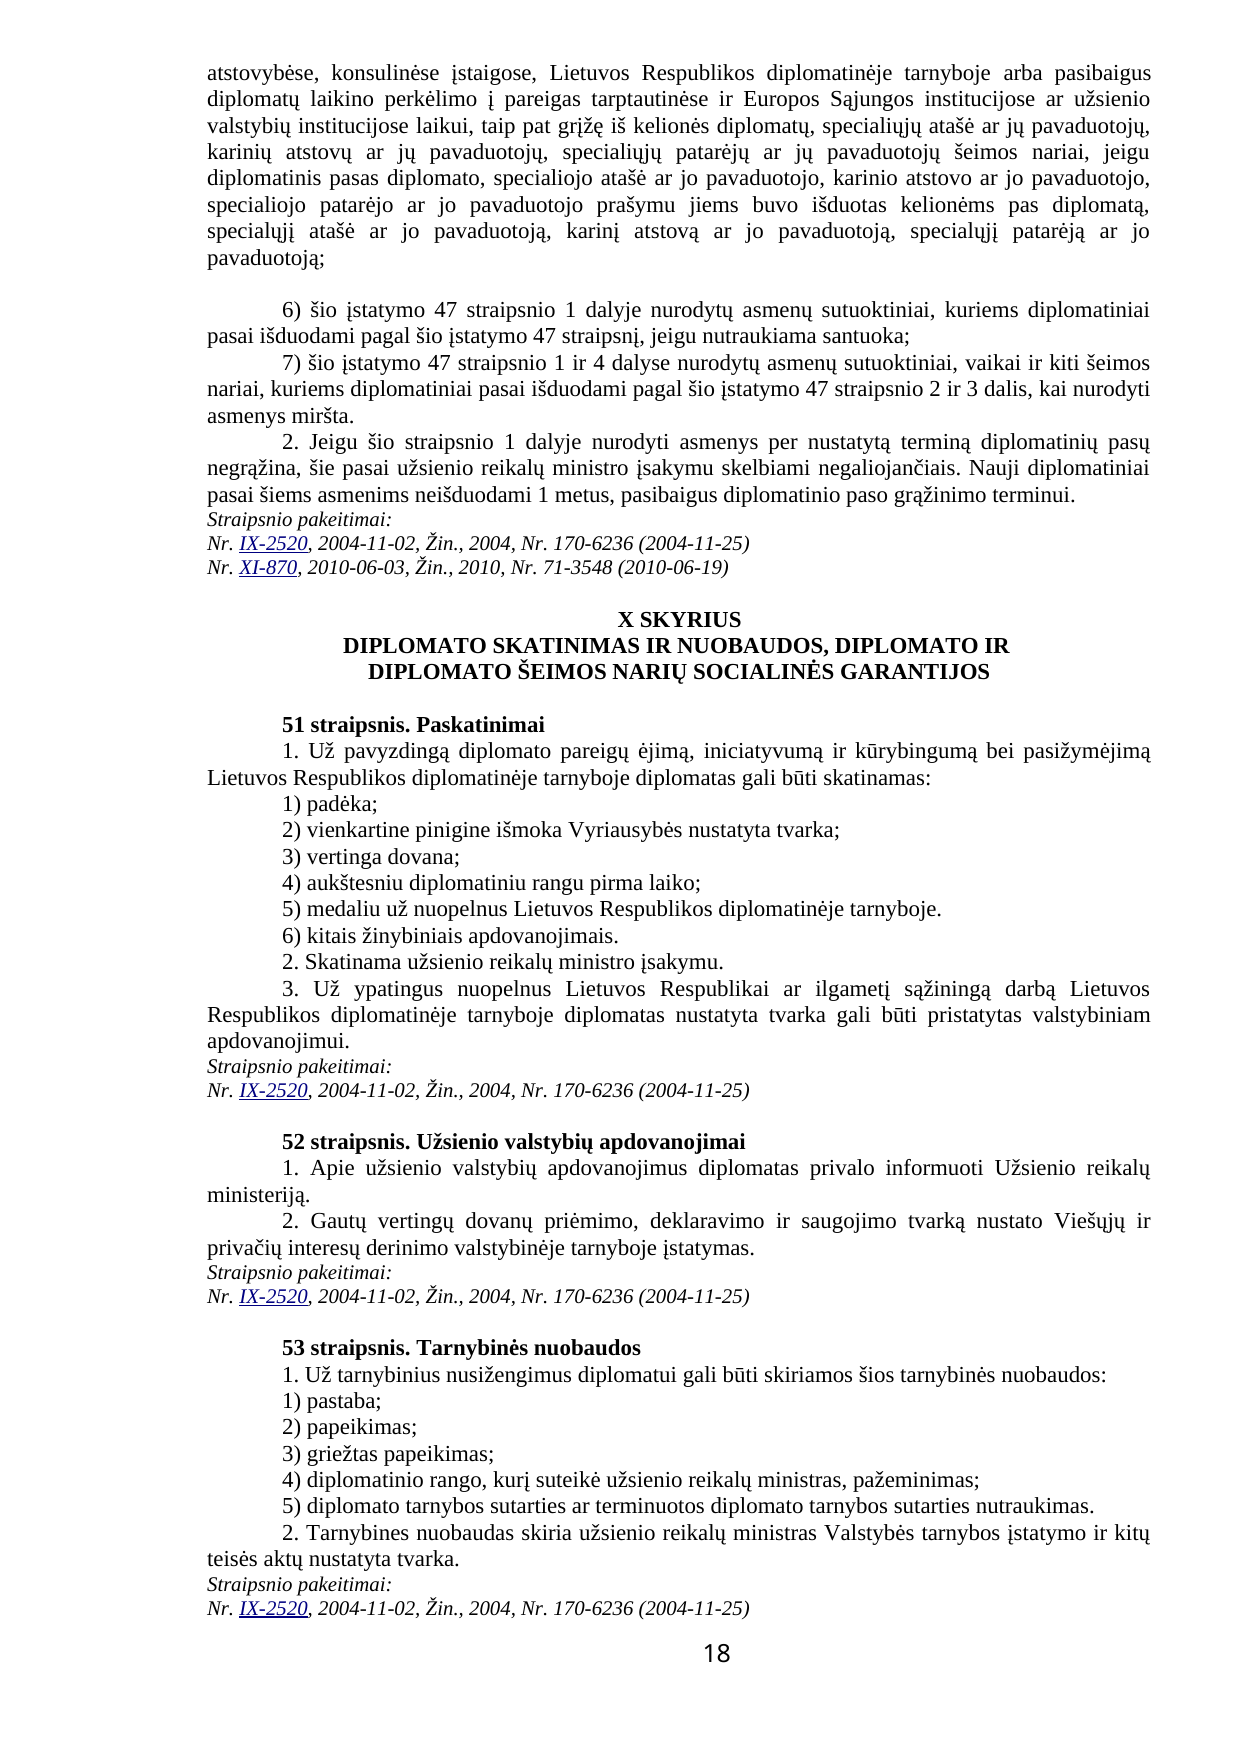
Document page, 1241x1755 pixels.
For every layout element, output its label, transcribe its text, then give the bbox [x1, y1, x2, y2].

text 3. Už ypatingus nuopelnus Lietuvos Respublikai ar ilgametį sąžiningą darbą Lietuvos Respublikos diplomatinėje tarnyboje diplomatas nustatyta tvarka gali būti pristatytas valstybiniam apdovanojimui. [207, 974, 1152, 1054]
text Straipsnio pakeitimai: [207, 1260, 1152, 1284]
text 7) šio įstatymo 47 straipsnio 1 ir 4 dalyse nurodytų asmenų sutuoktiniai, vaikai ir kiti šeimos nariai, kuriems diplomatiniai pasai išduodami pagal šio įstatymo 47 straipsnio 2 ir 3 dalis, kai nurodyti asmenys miršta. [207, 349, 1152, 428]
text 2. Skatinama užsienio reikalų ministro įsakymu. [207, 948, 1152, 974]
text 53 straipsnis. Tarnybinės nuobaudos [207, 1334, 1152, 1361]
text 6) šio įstatymo 47 straipsnio 1 dalyje nurodytų asmenų sutuoktiniai, kuriems diplomatiniai pasai išduodami pagal šio įstatymo 47 straipsnį, jeigu nutraukiama santuoka; [207, 296, 1152, 349]
text Nr. IX-2520, 2004-11-02, Žin., 2004, Nr. 170-6236 (2004-11-25) [207, 531, 1152, 555]
text 1) pastaba; [207, 1387, 1152, 1413]
text DIPLOMATO SKATINIMAS IR NUOBAUDOS, DIPLOMATO IR [207, 632, 1152, 658]
text 4) diplomatinio rango, kurį suteikė užsienio reikalų ministras, pažeminimas; [207, 1466, 1152, 1492]
text 2. Jeigu šio straipsnio 1 dalyje nurodyti asmenys per nustatytą terminą diplomatinių pasų negrąžina, šie pasai užsienio reikalų ministro įsakymu skelbiami negaliojančiais. Nauji diplomatiniai pasai šiems asmenims neišduodami 1 metus, pasibaigus diplomatinio paso grąžinimo terminui. [207, 428, 1152, 507]
text 51 straipsnis. Paskatinimai [207, 711, 1152, 737]
text 2) papeikimas; [207, 1413, 1152, 1440]
text Straipsnio pakeitimai: [207, 507, 1152, 531]
text 3) griežtas papeikimas; [207, 1440, 1152, 1466]
text 2. Gautų vertingų dovanų priėmimo, deklaravimo ir saugojimo tvarką nustato Viešųjų ir privačių interesų derinimo valstybinėje tarnyboje įstatymas. [207, 1207, 1152, 1260]
text Nr. IX-2520, 2004-11-02, Žin., 2004, Nr. 170-6236 (2004-11-25) [207, 1596, 1152, 1620]
text atstovybėse, konsulinėse įstaigose, Lietuvos Respublikos diplomatinėje tarnyboje arba pasibaigus diplomatų laikino perkėlimo į pareigas tarptautinėse ir Europos Sąjungos institucijose ar užsienio valstybių institucijose laikui, taip pat grįžę iš kelionės diplomatų, specialiųjų atašė ar jų pavaduotojų, karinių atstovų ar jų pavaduotojų, specialiųjų patarėjų ar jų pavaduotojų šeimos nariai, jeigu diplomatinis pasas diplomato, specialiojo atašė ar jo pavaduotojo, karinio atstovo ar jo pavaduotojo, specialiojo patarėjo ar jo pavaduotojo prašymu jiems buvo išduotas kelionėms pas diplomatą, specialųjį atašė ar jo pavaduotoją, karinį atstovą ar jo pavaduotoją, specialųjį patarėją ar jo pavaduotoją; [207, 59, 1152, 270]
text Nr. XI-870, 2010-06-03, Žin., 2010, Nr. 71-3548 (2010-06-19) [207, 555, 1152, 579]
text 1. Apie užsienio valstybių apdovanojimus diplomatas privalo informuoti Užsienio reikalų ministeriją. [207, 1154, 1152, 1207]
text DIPLOMATO ŠEIMOS NARIŲ SOCIALINĖS GARANTIJOS [207, 658, 1152, 685]
text Straipsnio pakeitimai: [207, 1572, 1152, 1596]
text 6) kitais žinybiniais apdovanojimais. [207, 922, 1152, 948]
text X SKYRIUS [207, 606, 1152, 632]
text 3) vertinga dovana; [207, 843, 1152, 869]
text 5) diplomato tarnybos sutarties ar terminuotos diplomato tarnybos sutarties nutraukimas. [207, 1492, 1152, 1519]
text 1. Už pavyzdingą diplomato pareigų ėjimą, iniciatyvumą ir kūrybingumą bei pasižymėjimą Lietuvos Respublikos diplomatinėje tarnyboje diplomatas gali būti skatinamas: [207, 737, 1152, 790]
text 2) vienkartine pinigine išmoka Vyriausybės nustatyta tvarka; [207, 816, 1152, 843]
text 4) aukštesniu diplomatiniu rangu pirma laiko; [207, 869, 1152, 896]
text 2. Tarnybines nuobaudas skiria užsienio reikalų ministras Valstybės tarnybos įstatymo ir kitų teisės aktų nustatyta tvarka. [207, 1519, 1152, 1572]
text Nr. IX-2520, 2004-11-02, Žin., 2004, Nr. 170-6236 (2004-11-25) [207, 1284, 1152, 1308]
text Nr. IX-2520, 2004-11-02, Žin., 2004, Nr. 170-6236 (2004-11-25) [207, 1078, 1152, 1102]
text 1) padėka; [207, 790, 1152, 816]
text Straipsnio pakeitimai: [207, 1054, 1152, 1078]
text 5) medaliu už nuopelnus Lietuvos Respublikos diplomatinėje tarnyboje. [207, 896, 1152, 922]
text 1. Už tarnybinius nusižengimus diplomatui gali būti skiriamos šios tarnybinės nuobaudos: [207, 1361, 1152, 1387]
text 52 straipsnis. Užsienio valstybių apdovanojimai [207, 1128, 1152, 1154]
